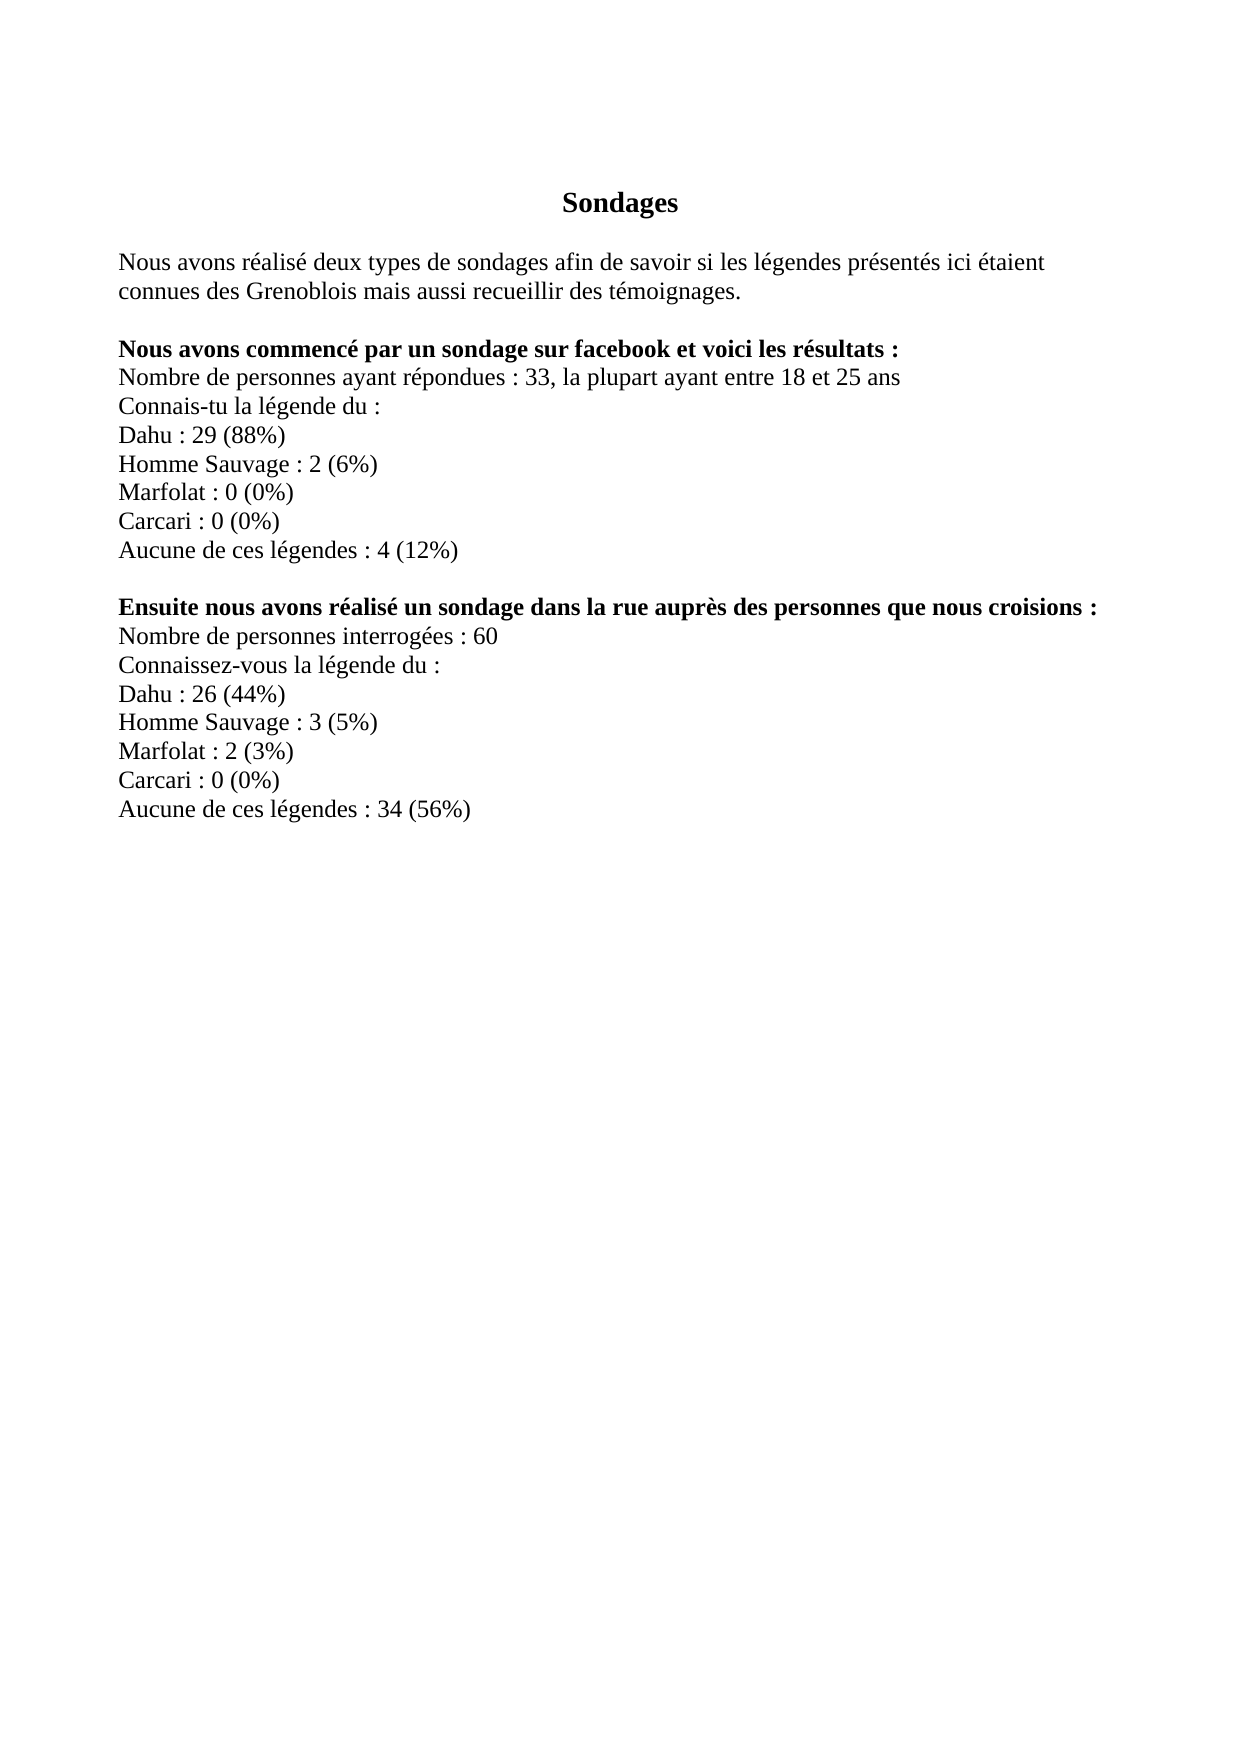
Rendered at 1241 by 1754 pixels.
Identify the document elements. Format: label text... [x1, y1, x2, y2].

text Homme Sauvage : 3 (5%) [118, 707, 1122, 736]
text Connais-tu la légende du : [118, 391, 1122, 420]
text Nombre de personnes ayant répondues : 33, la plupart ayant entre 18 et 25 ans [118, 362, 1122, 391]
text Nous avons commencé par un sondage sur facebook et voici les résultats : [118, 334, 1122, 362]
text Nous avons réalisé deux types de sondages afin de savoir si les légendes présentés ici étaient connues des Grenoblois mais aussi recueillir des témoignages. [118, 247, 1122, 305]
text Ensuite nous avons réalisé un sondage dans la rue auprès des personnes que nous croisions : [118, 592, 1122, 621]
text Sondages [118, 185, 1122, 219]
text Carcari : 0 (0%) [118, 506, 1122, 535]
text Aucune de ces légendes : 34 (56%) [118, 794, 1122, 822]
text Dahu : 26 (44%) [118, 679, 1122, 707]
text Carcari : 0 (0%) [118, 765, 1122, 794]
text Homme Sauvage : 2 (6%) [118, 449, 1122, 477]
text Nombre de personnes interrogées : 60 [118, 621, 1122, 650]
text Marfolat : 2 (3%) [118, 736, 1122, 765]
text Dahu : 29 (88%) [118, 420, 1122, 449]
text Connaissez-vous la légende du : [118, 650, 1122, 679]
text Marfolat : 0 (0%) [118, 477, 1122, 506]
text Aucune de ces légendes : 4 (12%) [118, 535, 1122, 564]
